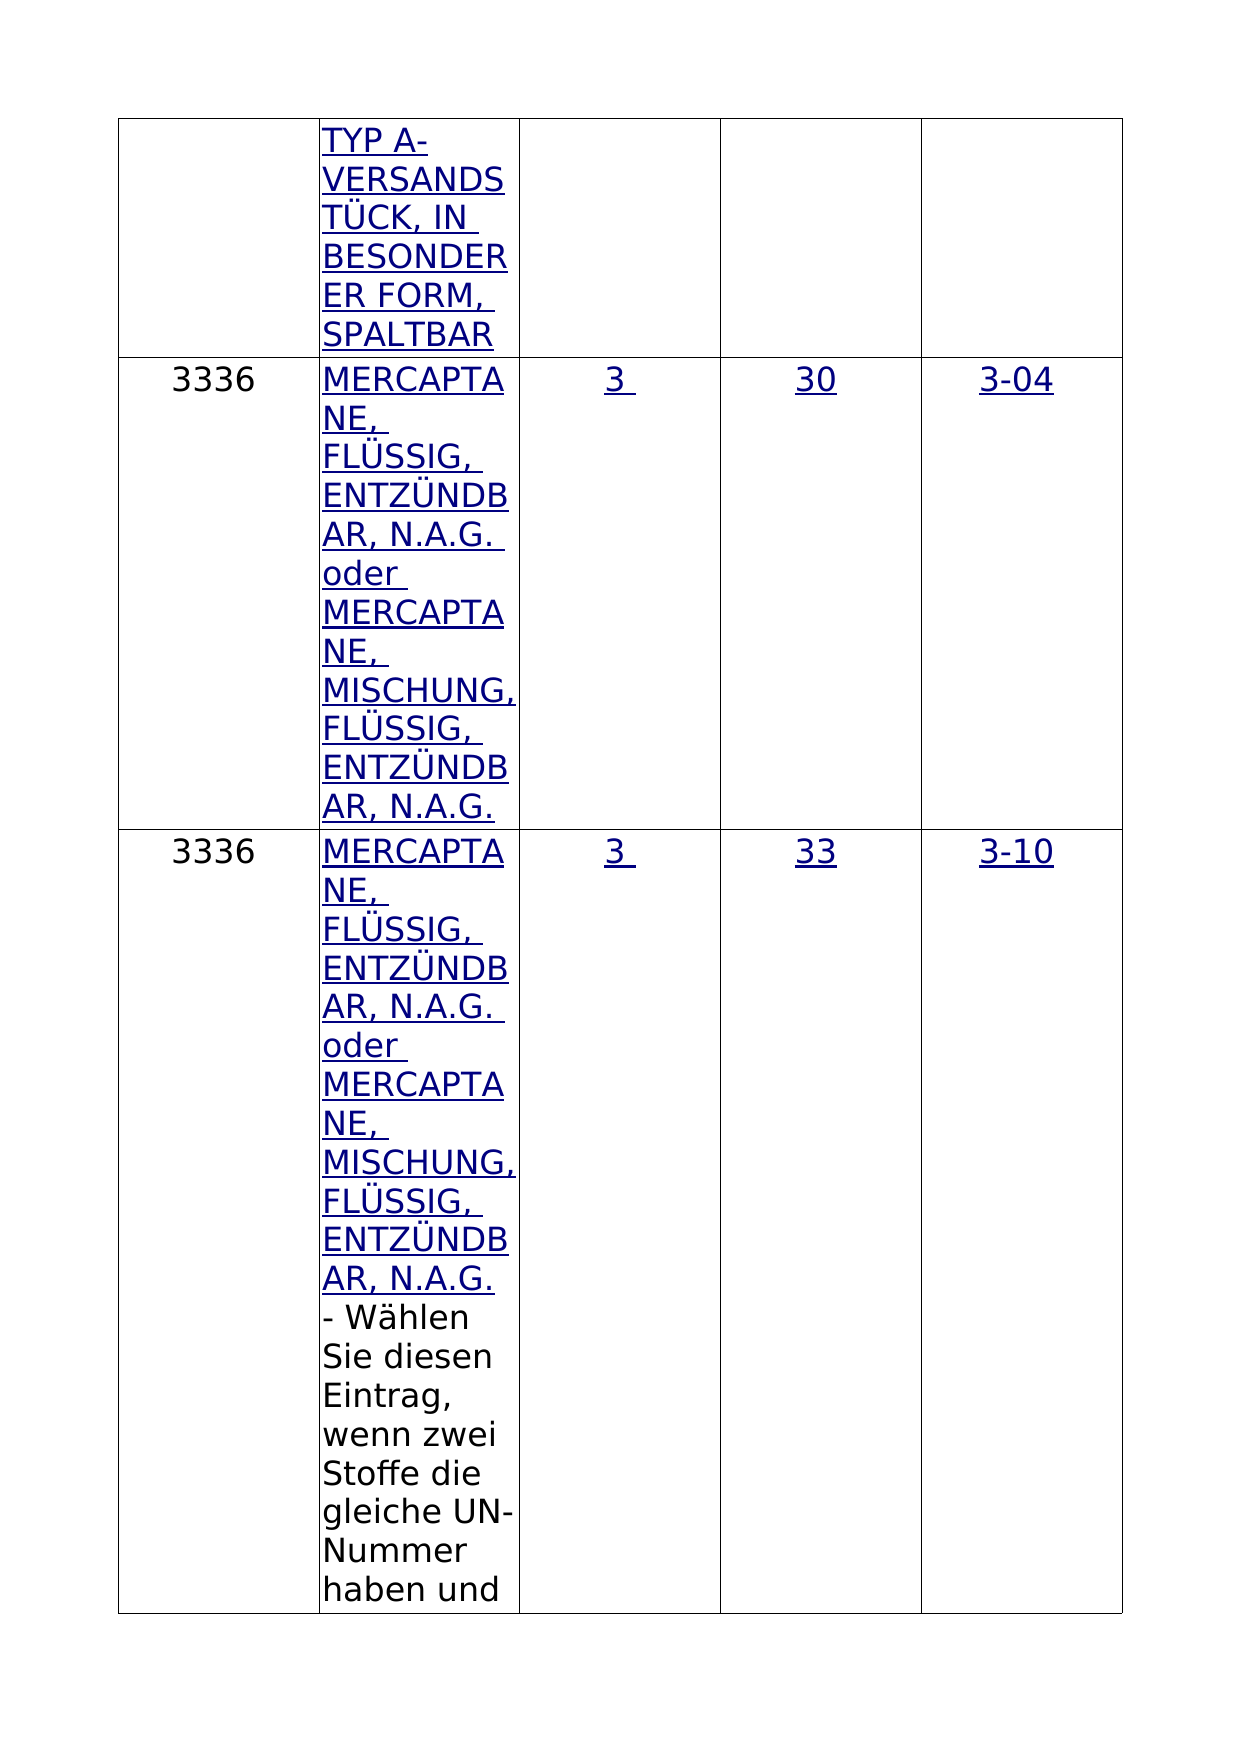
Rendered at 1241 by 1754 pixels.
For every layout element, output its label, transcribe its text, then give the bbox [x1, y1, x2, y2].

table_cell 3336 [119, 830, 319, 1612]
table_cell MERCAPTANE, FLÜSSIG, ENTZÜNDBAR, N.A.G. oder MERCAPTANE, MISCHUNG, FLÜSSIG, ENTZÜNDBAR, N.A.G. [320, 358, 519, 829]
table_cell 3336 [119, 358, 319, 829]
table_cell [520, 119, 720, 357]
table_cell 3 [520, 830, 720, 1612]
table_cell [721, 119, 921, 357]
table_cell 30 [721, 358, 921, 829]
table_cell 3-04 [922, 358, 1122, 829]
table_cell MERCAPTANE, FLÜSSIG, ENTZÜNDBAR, N.A.G. oder MERCAPTANE, MISCHUNG, FLÜSSIG, ENTZÜNDBAR, N.A.G. - Wählen Sie diesen Eintrag, wenn zwei Stoffe die gleiche UN-Nummer haben und [320, 830, 519, 1612]
table_cell 3-10 [922, 830, 1122, 1612]
table_cell [119, 119, 319, 357]
table_cell 33 [721, 830, 921, 1612]
table_cell [922, 119, 1122, 357]
table_cell 3 [520, 358, 720, 829]
table_cell TYP A-VERSANDSTÜCK, IN BESONDERER FORM, SPALTBAR [320, 119, 519, 357]
